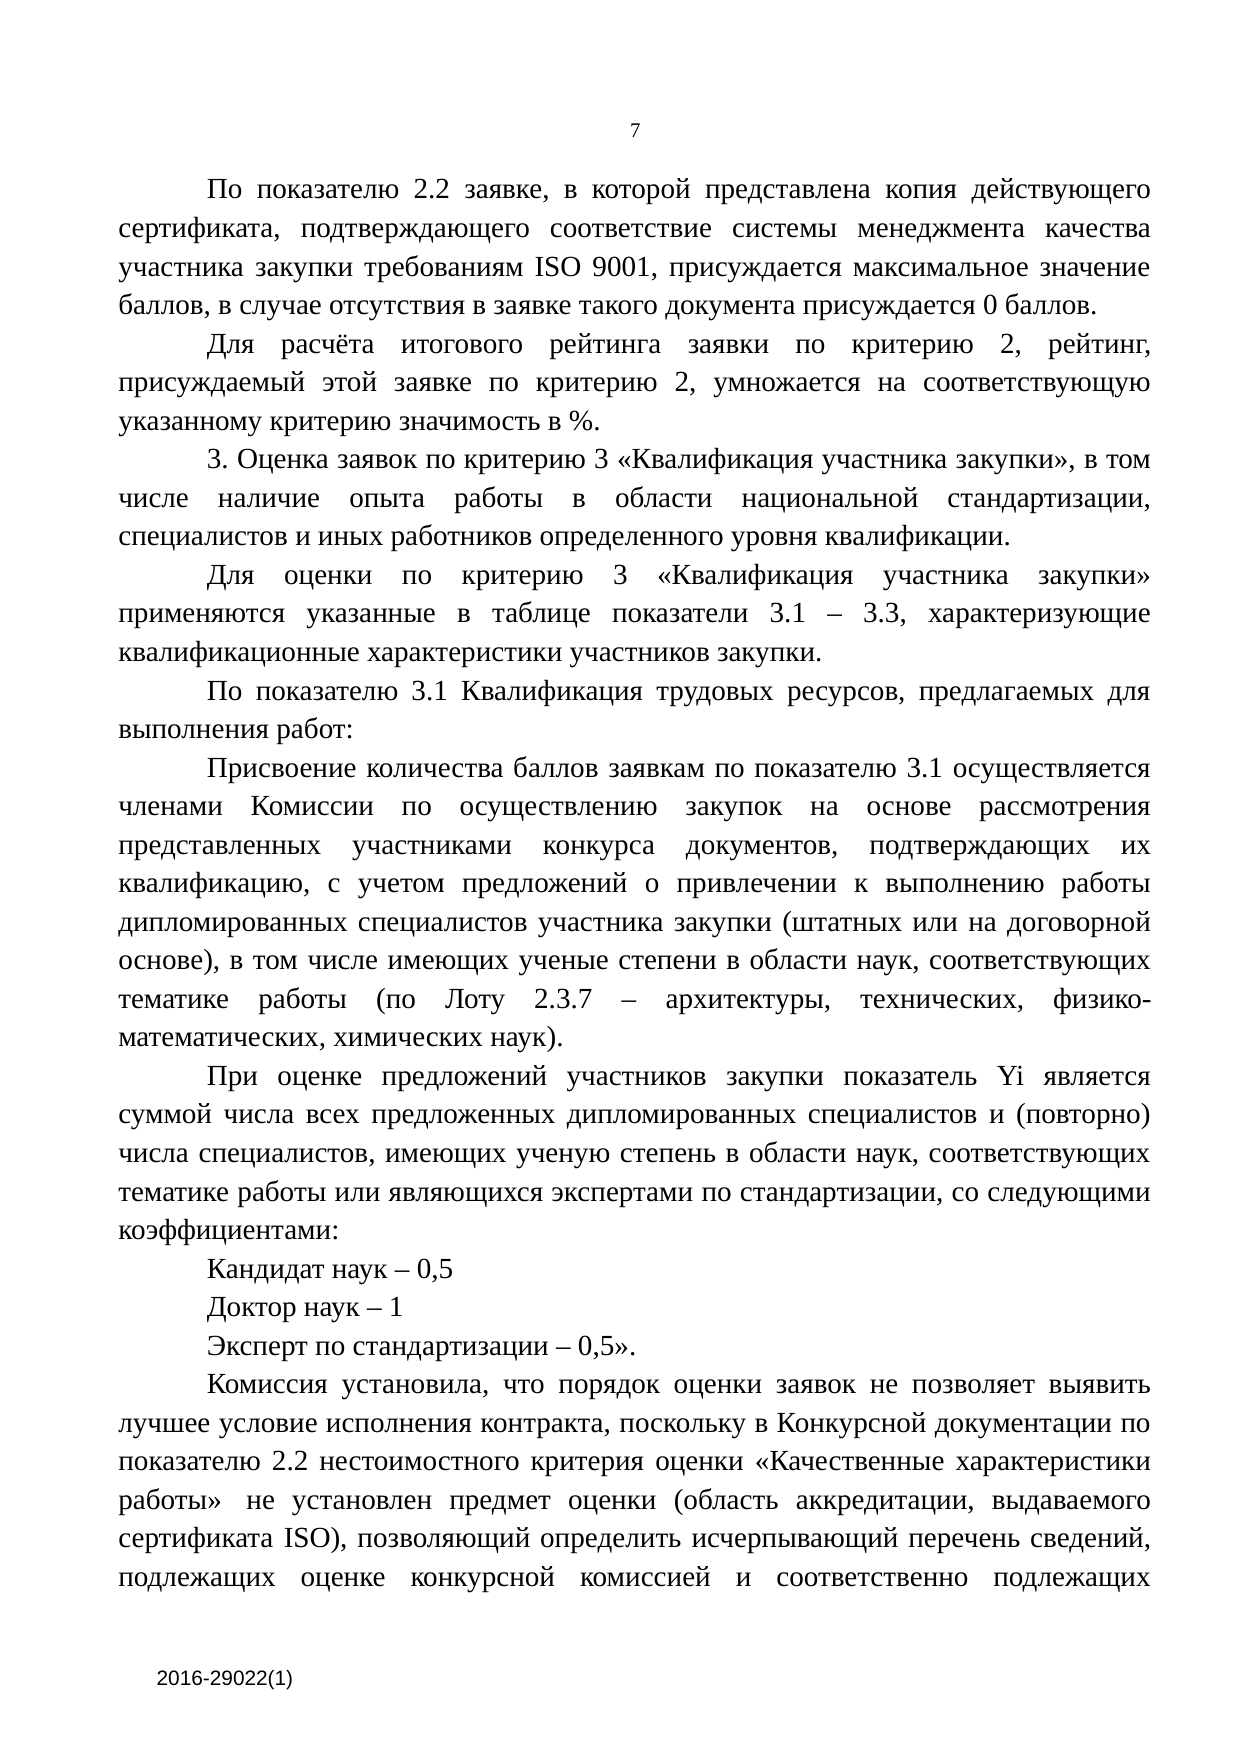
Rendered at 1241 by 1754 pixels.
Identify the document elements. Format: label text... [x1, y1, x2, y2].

text Эксперт по стандартизации – 0,5». [118, 1328, 1152, 1361]
text Присвоение количества баллов заявкам по показателю 3.1 осуществляется членами Комиссии по осуществлению закупок на основе рассмотрения представленных участниками конкурса документов, подтверждающих их квалификацию, с учетом предложений о привлечении к выполнению работы дипломированных специалистов участника закупки (штатных или на договорной основе), в том числе имеющих ученые степени в области наук, соответствующих тематике работы (по Лоту 2.3.7 – архитектуры, технических, физико-математических, химических наук). [118, 750, 1152, 1053]
text Кандидат наук – 0,5 [118, 1251, 1152, 1284]
text При оценке предложений участников закупки показатель Yi является суммой числа всех предложенных дипломированных специалистов и (повторно) числа специалистов, имеющих ученую степень в области наук, соответствующих тематике работы или являющихся экспертами по стандартизации, со следующими коэффициентами: [118, 1058, 1152, 1246]
text Комиссия установила, что порядок оценки заявок не позволяет выявить лучшее условие исполнения контракта, поскольку в Конкурсной документации по показателю 2.2 нестоимостного критерия оценки «Качественные характеристики работы» не установлен предмет оценки (область аккредитации, выдаваемого сертификата ISO), позволяющий определить исчерпывающий перечень сведений, подлежащих оценке конкурсной комиссией и соответственно подлежащих [118, 1366, 1152, 1593]
text 3. Оценка заявок по критерию 3 «Квалификация участника закупки», в том числе наличие опыта работы в области национальной стандартизации, специалистов и иных работников определенного уровня квалификации. [118, 441, 1152, 552]
text Доктор наук – 1 [118, 1289, 1152, 1323]
text Для расчёта итогового рейтинга заявки по критерию 2, рейтинг, присуждаемый этой заявке по критерию 2, умножается на соответствующую указанному критерию значимость в %. [118, 326, 1152, 436]
text По показателю 2.2 заявке, в которой представлена копия действующего сертификата, подтверждающего соответствие системы менеджмента качества участника закупки требованиям ISO 9001, присуждается максимальное значение баллов, в случае отсутствия в заявке такого документа присуждается 0 баллов. [118, 172, 1152, 321]
text По показателю 3.1 Квалификация трудовых ресурсов, предлагаемых для выполнения работ: [118, 673, 1152, 745]
text Для оценки по критерию 3 «Квалификация участника закупки» применяются указанные в таблице показатели 3.1 – 3.3, характеризующие квалификационные характеристики участников закупки. [118, 557, 1152, 668]
